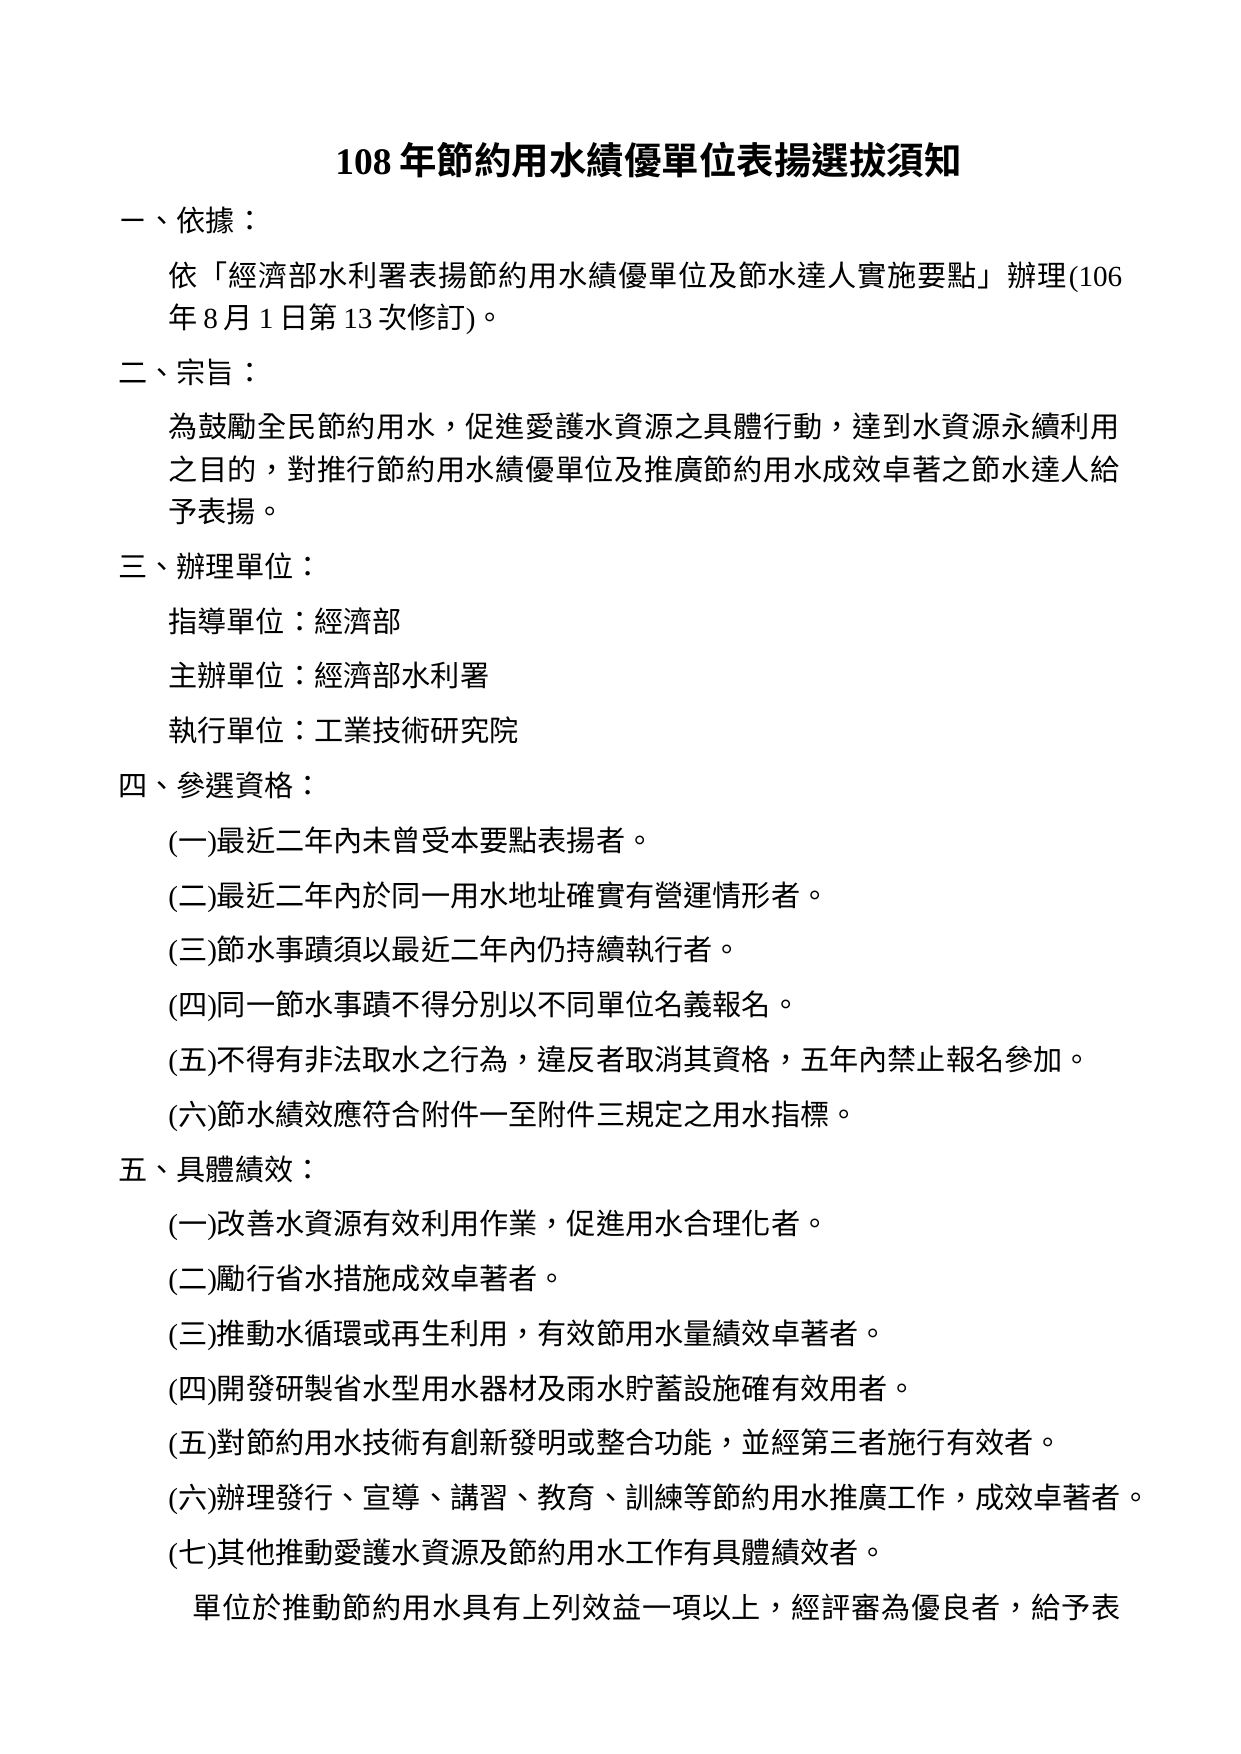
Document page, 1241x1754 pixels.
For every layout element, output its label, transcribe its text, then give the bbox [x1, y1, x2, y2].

text (三)推動水循環或再生利用，有效節用水量績效卓著者。 [168, 1311, 1122, 1353]
text (七)其他推動愛護水資源及節約用水工作有具體績效者。 [168, 1530, 1122, 1572]
text (四)開發研製省水型用水器材及雨水貯蓄設施確有效用者。 [168, 1365, 1122, 1408]
text (五)不得有非法取水之行為，違反者取消其資格，五年內禁止報名參加。 [168, 1037, 1122, 1079]
text (五)對節約用水技術有創新發明或整合功能，並經第三者施行有效者。 [168, 1420, 1122, 1462]
text (六)辦理發行、宣導、講習、教育、訓練等節約用水推廣工作，成效卓著者。 [168, 1475, 1122, 1517]
text (三)節水事蹟須以最近二年內仍持續執行者。 [168, 927, 1122, 969]
text 四、參選資格： [118, 763, 1122, 805]
list 指導單位：經濟部 [168, 598, 1122, 641]
list 主辦單位：經濟部水利署 [168, 653, 1122, 695]
text ㄧ、依據： [118, 197, 1122, 240]
text 108年節約用水績優單位表揚選拔須知 [118, 131, 1122, 185]
text (二)勵行省水措施成效卓著者。 [168, 1256, 1122, 1298]
list 單位於推動節約用水具有上列效益一項以上，經評審為優良者，給予表 [192, 1584, 1122, 1627]
text (二)最近二年內於同一用水地址確實有營運情形者。 [168, 872, 1122, 914]
text (六)節水績效應符合附件一至附件三規定之用水指標。 [168, 1091, 1122, 1134]
list 為鼓勵全民節約用水，促進愛護水資源之具體行動，達到水資源永續利用之目的，對推行節約用水績優單位及推廣節約用水成效卓著之節水達人給予表揚。 [168, 404, 1122, 531]
text (一)改善水資源有效利用作業，促進用水合理化者。 [168, 1201, 1122, 1243]
list 依「經濟部水利署表揚節約用水績優單位及節水達人實施要點」辦理(106年8月1日第13次修訂)。 [168, 252, 1122, 337]
text (一)最近二年內未曾受本要點表揚者。 [168, 817, 1122, 860]
text 三、辦理單位： [118, 543, 1122, 586]
text (四)同一節水事蹟不得分別以不同單位名義報名。 [168, 982, 1122, 1024]
list 執行單位：工業技術研究院 [168, 708, 1122, 750]
text 五、具體績效： [118, 1146, 1122, 1188]
text 二、宗旨： [118, 349, 1122, 392]
